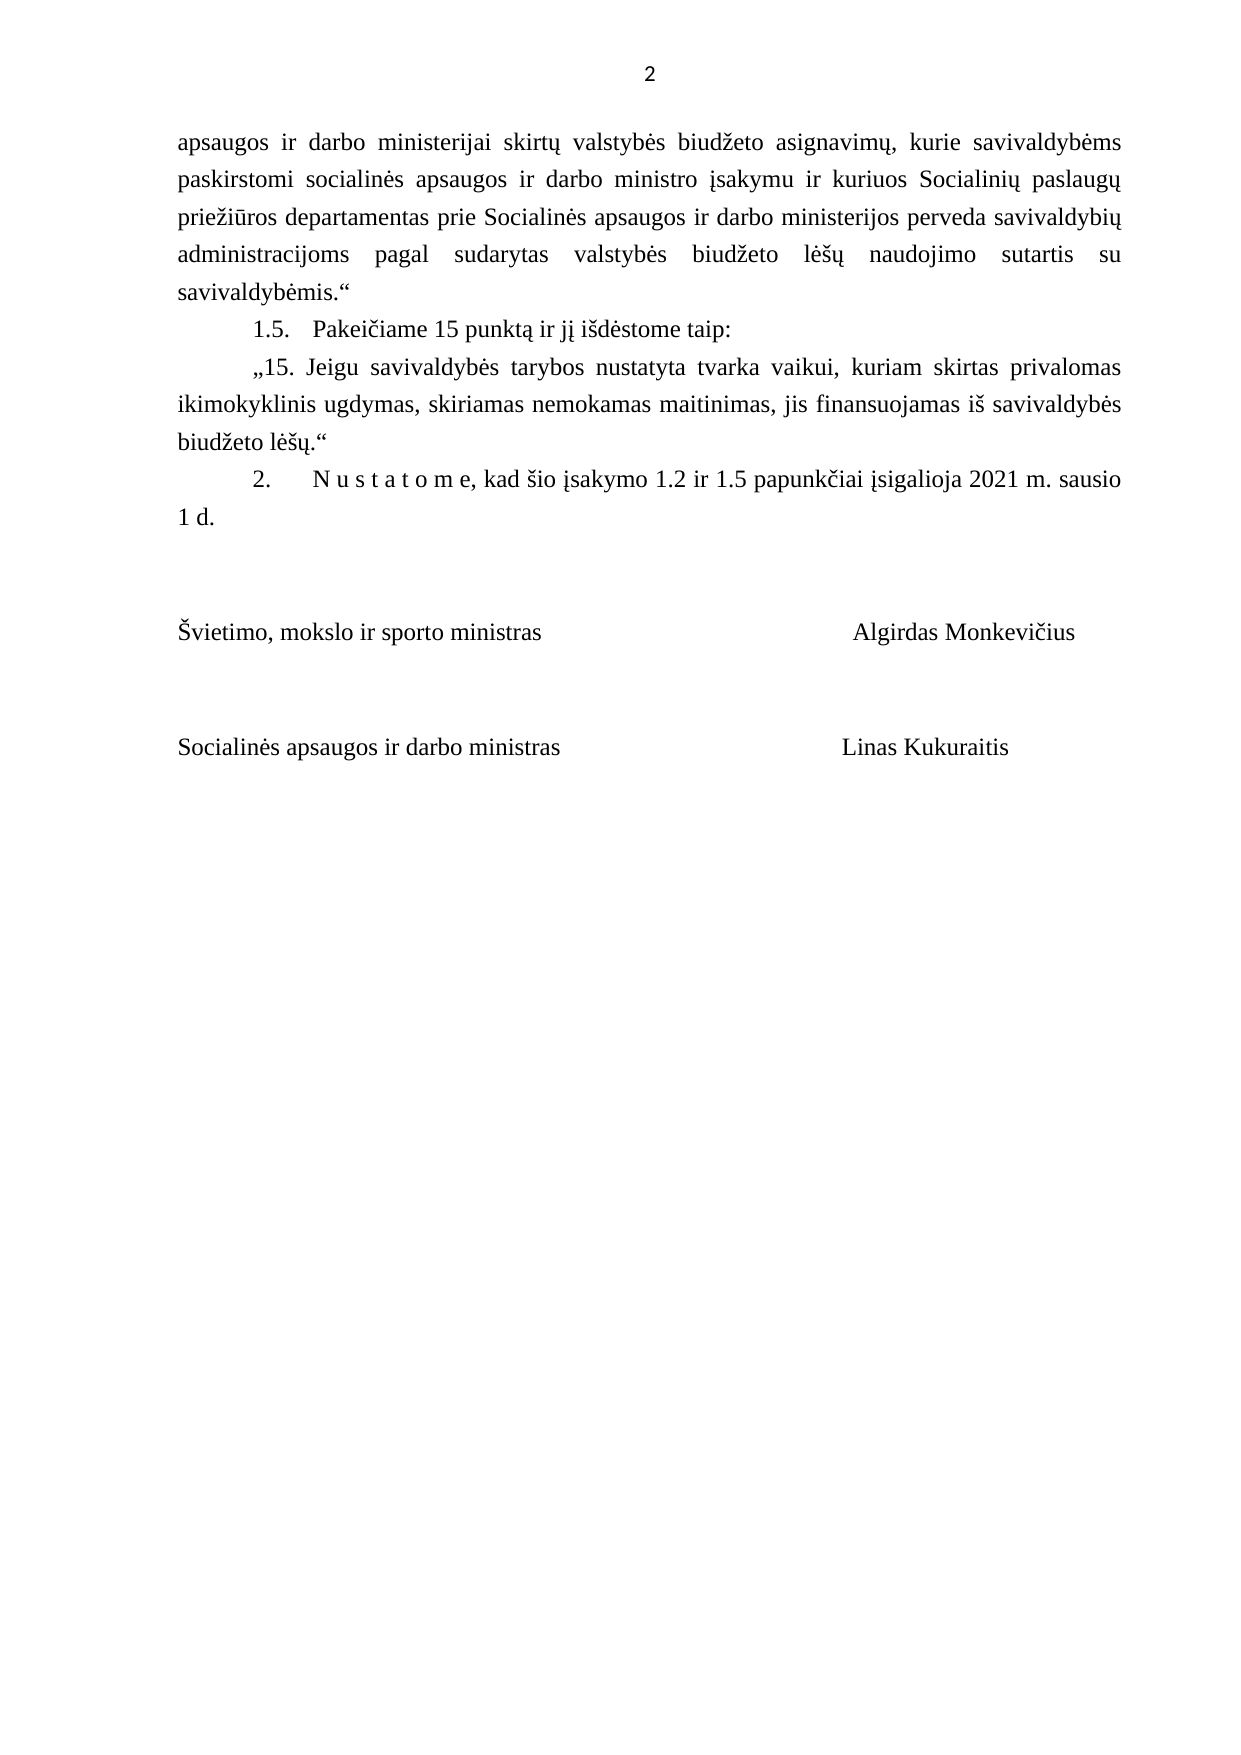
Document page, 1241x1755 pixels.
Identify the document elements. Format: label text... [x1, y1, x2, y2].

text 1.5. Pakeičiame 15 punktą ir jį išdėstome taip: [177, 306, 1122, 343]
text Socialinės apsaugos ir darbo ministras Linas Kukuraitis [177, 732, 1122, 761]
text „15. Jeigu savivaldybės tarybos nustatyta tvarka vaikui, kuriam skirtas privalomas ikimokyklinis ugdymas, skiriamas nemokamas maitinimas, jis finansuojamas iš savivaldybės biudžeto lėšų.“ [177, 343, 1122, 456]
text apsaugos ir darbo ministerijai skirtų valstybės biudžeto asignavimų, kurie savivaldybėms paskirstomi socialinės apsaugos ir darbo ministro įsakymu ir kuriuos Socialinių paslaugų priežiūros departamentas prie Socialinės apsaugos ir darbo ministerijos perveda savivaldybių administracijoms pagal sudarytas valstybės biudžeto lėšų naudojimo sutartis su savivaldybėmis.“ [177, 118, 1122, 306]
text 2. Nustatome, kad šio įsakymo 1.2 ir 1.5 papunkčiai įsigalioja 2021 m. sausio 1 d. [177, 456, 1122, 531]
text Švietimo, mokslo ir sporto ministras Algirdas Monkevičius [177, 617, 1122, 646]
